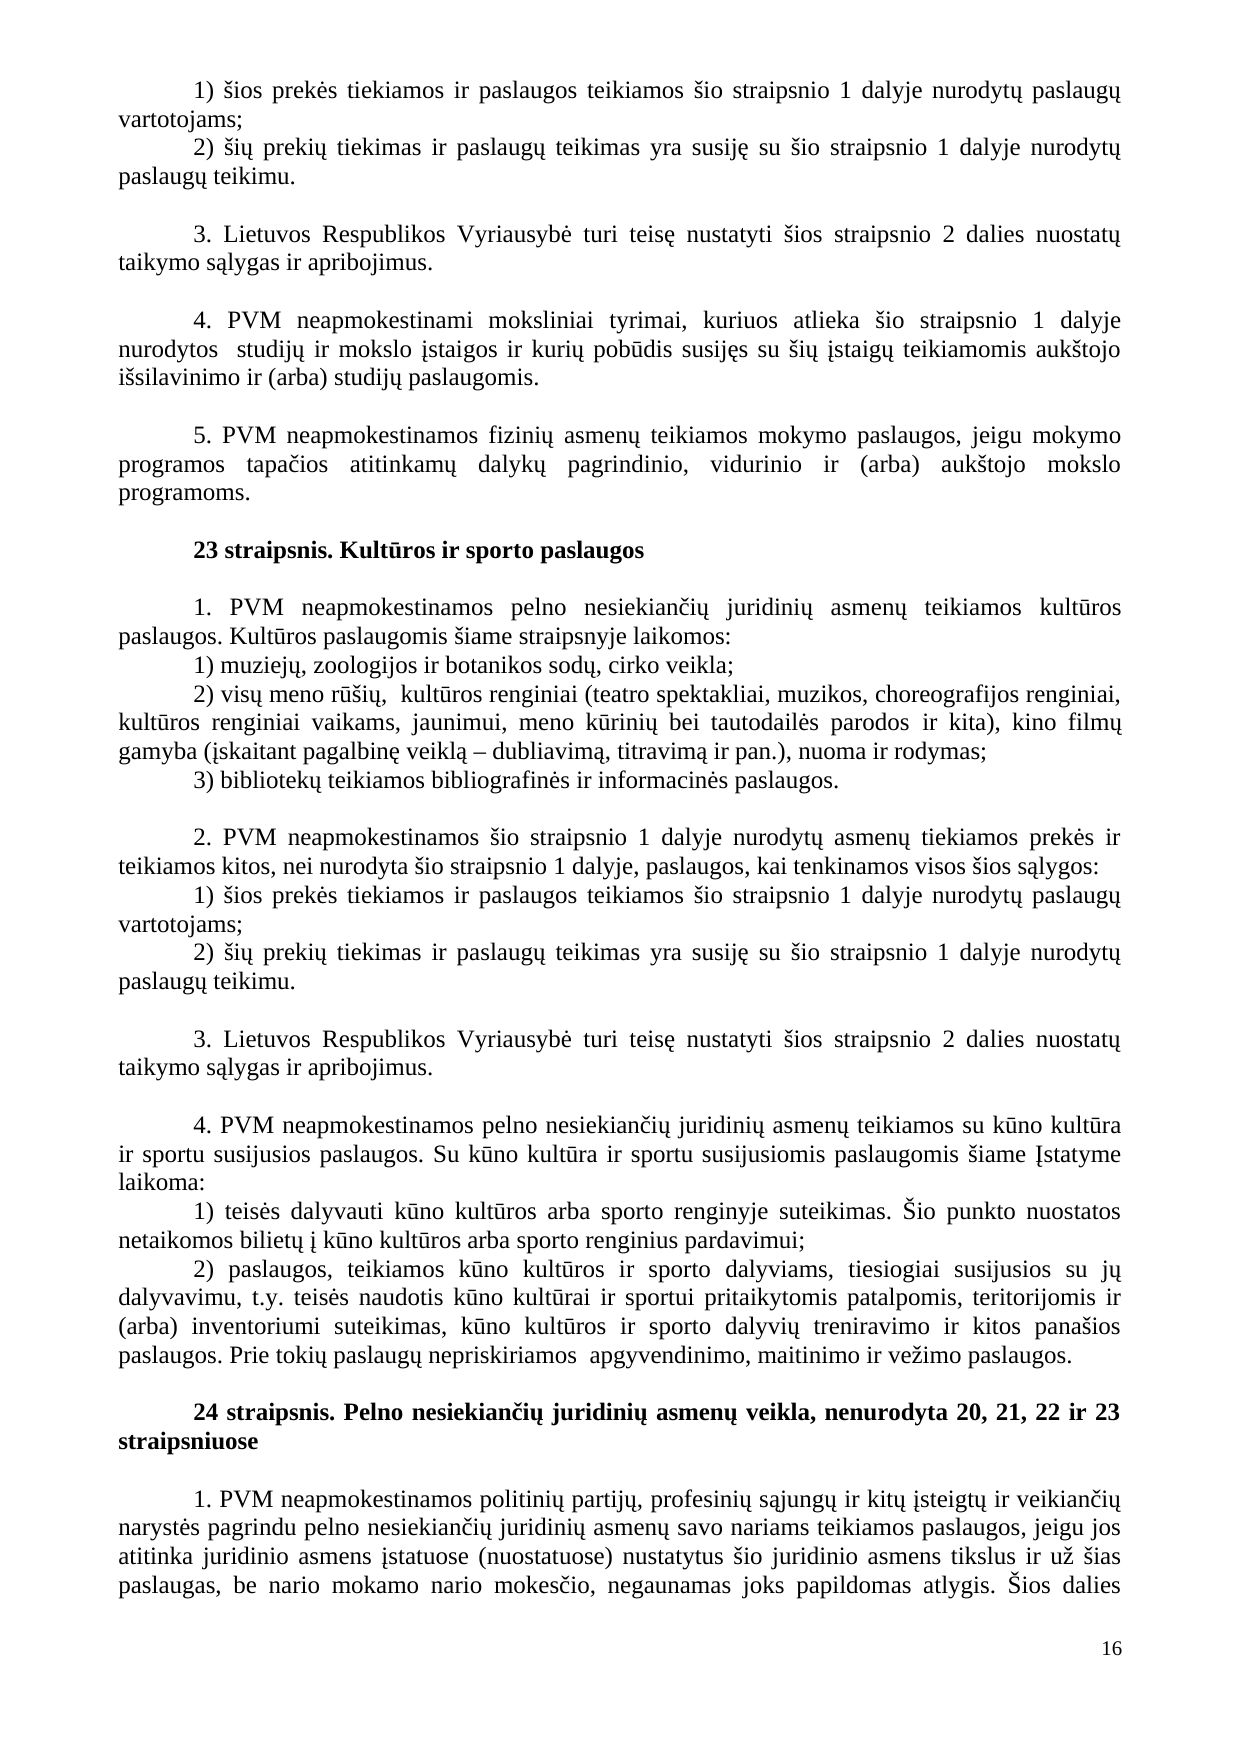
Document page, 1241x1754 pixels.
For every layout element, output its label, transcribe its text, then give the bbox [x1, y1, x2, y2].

text 1) muziejų, zoologijos ir botanikos sodų, cirko veikla; [118, 650, 1122, 679]
text 1. PVM neapmokestinamos pelno nesiekiančių juridinių asmenų teikiamos kultūros paslaugos. Kultūros paslaugomis šiame straipsnyje laikomos: [118, 592, 1122, 650]
text 5. PVM neapmokestinamos fizinių asmenų teikiamos mokymo paslaugos, jeigu mokymo programos tapačios atitinkamų dalykų pagrindinio, vidurinio ir (arba) aukštojo mokslo programoms. [118, 420, 1122, 506]
text 4. PVM neapmokestinami moksliniai tyrimai, kuriuos atlieka šio straipsnio 1 dalyje nurodytos studijų ir mokslo įstaigos ir kurių pobūdis susijęs su šių įstaigų teikiamomis aukštojo išsilavinimo ir (arba) studijų paslaugomis. [118, 305, 1122, 391]
text 1) šios prekės tiekiamos ir paslaugos teikiamos šio straipsnio 1 dalyje nurodytų paslaugų vartotojams; [118, 75, 1122, 132]
text 2) šių prekių tiekimas ir paslaugų teikimas yra susiję su šio straipsnio 1 dalyje nurodytų paslaugų teikimu. [118, 937, 1122, 995]
text 24 straipsnis. Pelno nesiekiančių juridinių asmenų veikla, nenurodyta 20, 21, 22 ir 23 straipsniuose [118, 1397, 1122, 1455]
text 4. PVM neapmokestinamos pelno nesiekiančių juridinių asmenų teikiamos su kūno kultūra ir sportu susijusios paslaugos. Su kūno kultūra ir sportu susijusiomis paslaugomis šiame Įstatyme laikoma: [118, 1110, 1122, 1196]
text 1. PVM neapmokestinamos politinių partijų, profesinių sąjungų ir kitų įsteigtų ir veikiančių narystės pagrindu pelno nesiekiančių juridinių asmenų savo nariams teikiamos paslaugos, jeigu jos atitinka juridinio asmens įstatuose (nuostatuose) nustatytus šio juridinio asmens tikslus ir už šias paslaugas, be nario mokamo nario mokesčio, negaunamas joks papildomas atlygis. Šios dalies [118, 1484, 1122, 1599]
text 3. Lietuvos Respublikos Vyriausybė turi teisę nustatyti šios straipsnio 2 dalies nuostatų taikymo sąlygas ir apribojimus. [118, 219, 1122, 276]
text 3. Lietuvos Respublikos Vyriausybė turi teisę nustatyti šios straipsnio 2 dalies nuostatų taikymo sąlygas ir apribojimus. [118, 1024, 1122, 1081]
text 1) teisės dalyvauti kūno kultūros arba sporto renginyje suteikimas. Šio punkto nuostatos netaikomos bilietų į kūno kultūros arba sporto renginius pardavimui; [118, 1196, 1122, 1254]
text 2. PVM neapmokestinamos šio straipsnio 1 dalyje nurodytų asmenų tiekiamos prekės ir teikiamos kitos, nei nurodyta šio straipsnio 1 dalyje, paslaugos, kai tenkinamos visos šios sąlygos: [118, 822, 1122, 880]
text 2) paslaugos, teikiamos kūno kultūros ir sporto dalyviams, tiesiogiai susijusios su jų dalyvavimu, t.y. teisės naudotis kūno kultūrai ir sportui pritaikytomis patalpomis, teritorijomis ir (arba) inventoriumi suteikimas, kūno kultūros ir sporto dalyvių treniravimo ir kitos panašios paslaugos. Prie tokių paslaugų nepriskiriamos apgyvendinimo, maitinimo ir vežimo paslaugos. [118, 1254, 1122, 1369]
text 3) bibliotekų teikiamos bibliografinės ir informacinės paslaugos. [118, 765, 1122, 794]
text 1) šios prekės tiekiamos ir paslaugos teikiamos šio straipsnio 1 dalyje nurodytų paslaugų vartotojams; [118, 880, 1122, 937]
text 2) šių prekių tiekimas ir paslaugų teikimas yra susiję su šio straipsnio 1 dalyje nurodytų paslaugų teikimu. [118, 132, 1122, 190]
text 23 straipsnis. Kultūros ir sporto paslaugos [118, 535, 1122, 564]
text 2) visų meno rūšių, kultūros renginiai (teatro spektakliai, muzikos, choreografijos renginiai, kultūros renginiai vaikams, jaunimui, meno kūrinių bei tautodailės parodos ir kita), kino filmų gamyba (įskaitant pagalbinę veiklą – dubliavimą, titravimą ir pan.), nuoma ir rodymas; [118, 679, 1122, 765]
